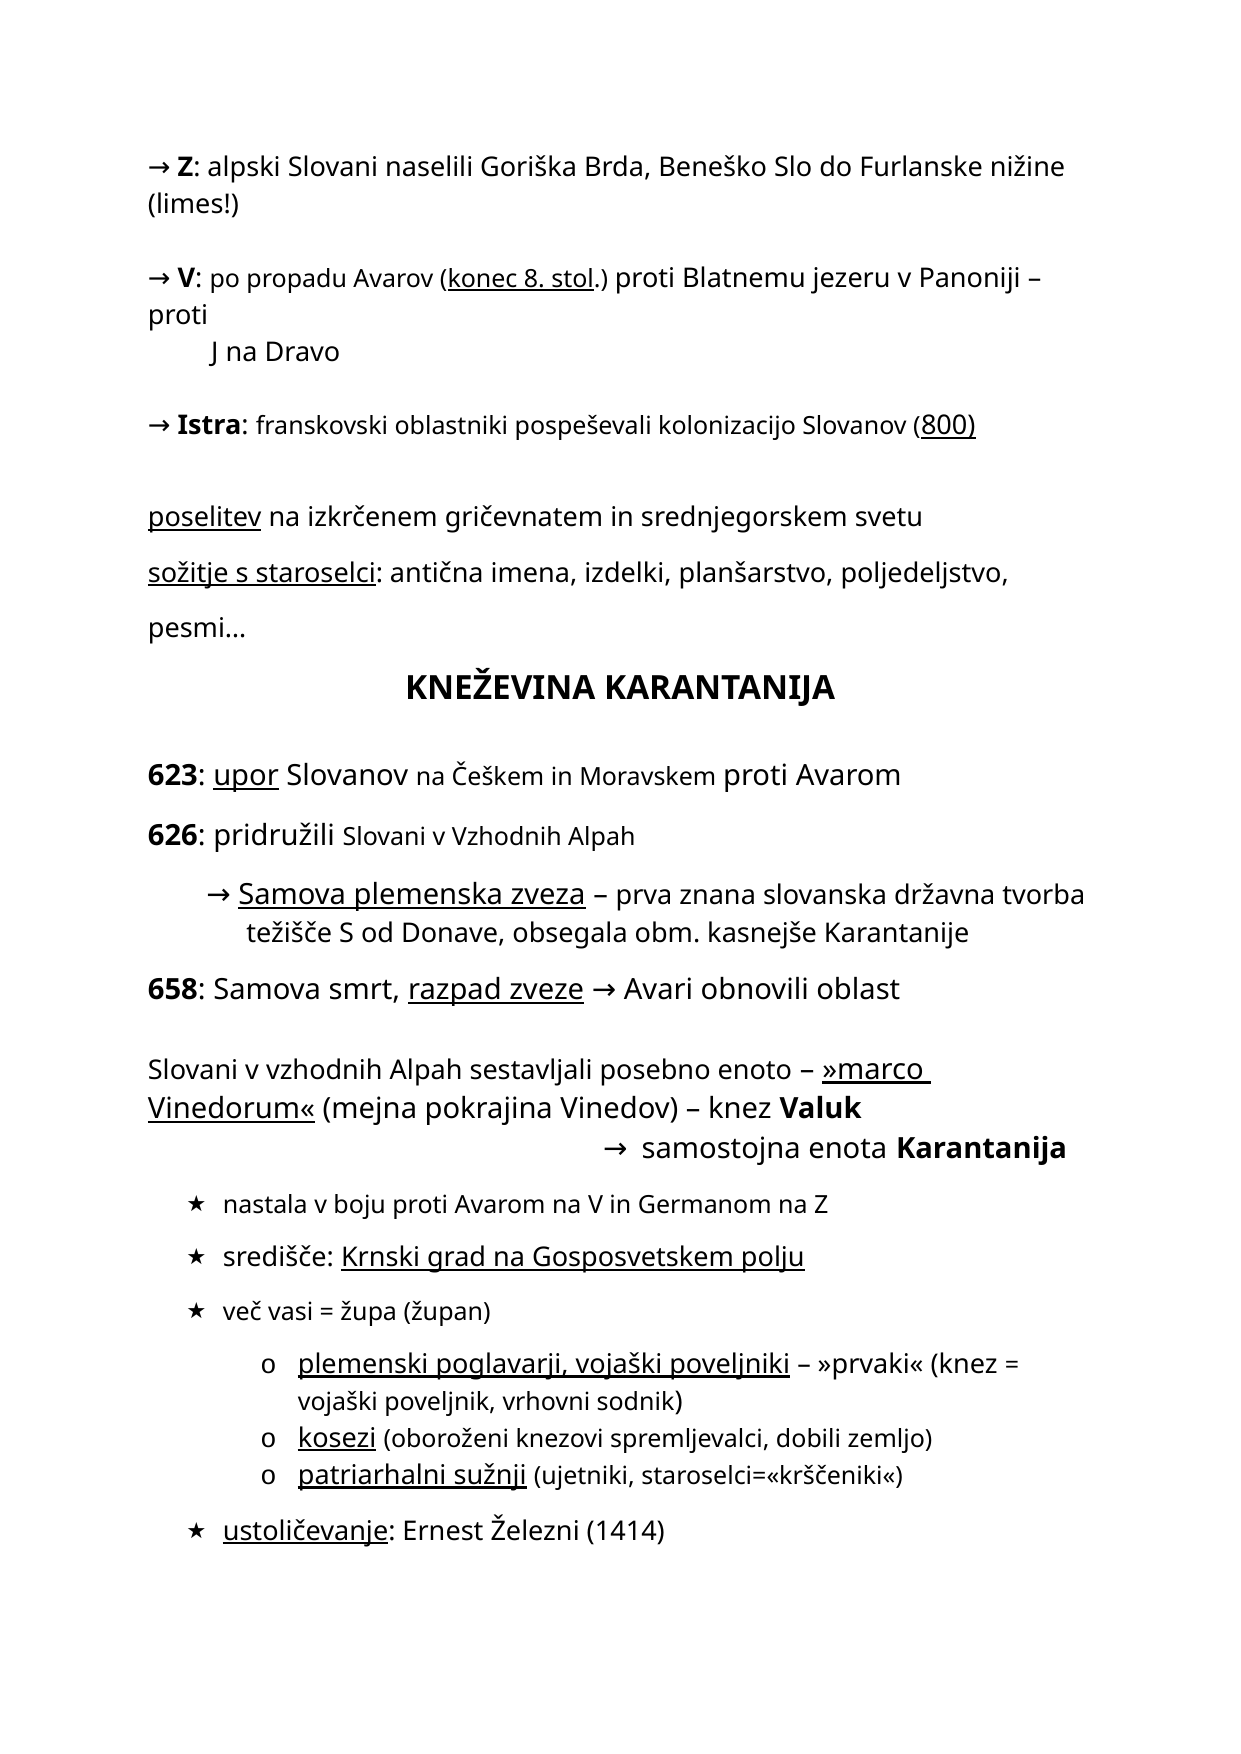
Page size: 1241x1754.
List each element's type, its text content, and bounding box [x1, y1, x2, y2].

text 658: Samova smrt, razpad zveze → Avari obnovili oblast [148, 969, 1093, 1008]
text KNEŽEVINA KARANTANIJA [148, 664, 1093, 709]
text Slovani v vzhodnih Alpah sestavljali posebno enoto – »marco Vinedorum« (mejna pokrajina Vinedov) – knez Valuk [148, 1048, 1093, 1127]
text → Istra: franskovski oblastniki pospeševali kolonizacijo Slovanov (800) [148, 406, 1093, 443]
list kosezi (oboroženi knezovi spremljevalci, dobili zemljo) [260, 1418, 1093, 1455]
list patriarhalni sužnji (ujetniki, staroselci=«krščeniki«) [260, 1455, 1093, 1492]
text → Samova plemenska zveza – prva znana slovanska državna tvorba [148, 874, 1093, 913]
text 626: pridružili Slovani v Vzhodnih Alpah [148, 814, 1093, 854]
text J na Dravo [148, 332, 1093, 369]
text → V: po propadu Avarov (konec 8. stol.) proti Blatnemu jezeru v Panoniji – proti [148, 258, 1093, 332]
text sožitje s staroselci: antična imena, izdelki, planšarstvo, poljedeljstvo, pesmi… [148, 553, 1093, 645]
text → samostojna enota Karantanija [148, 1127, 1093, 1167]
list ustoličevanje: Ernest Železni (1414) [185, 1511, 1093, 1548]
list nastala v boju proti Avarom na V in Germanom na Z [185, 1187, 1093, 1221]
text poselitev na izkrčenem gričevnatem in srednjegorskem svetu [148, 498, 1093, 535]
text težišče S od Donave, obsegala obm. kasnejše Karantanije [148, 913, 1093, 950]
list središče: Krnski grad na Gosposvetskem polju [185, 1238, 1093, 1275]
text → Z: alpski Slovani naselili Goriška Brda, Beneško Slo do Furlanske nižine (limes!) [148, 148, 1093, 221]
list plemenski poglavarji, vojaški poveljniki – »prvaki« (knez = vojaški poveljnik, vrhovni sodnik) [260, 1344, 1093, 1418]
text 623: upor Slovanov na Češkem in Moravskem proti Avarom [148, 755, 1093, 794]
list več vasi = župa (župan) [185, 1293, 1093, 1327]
